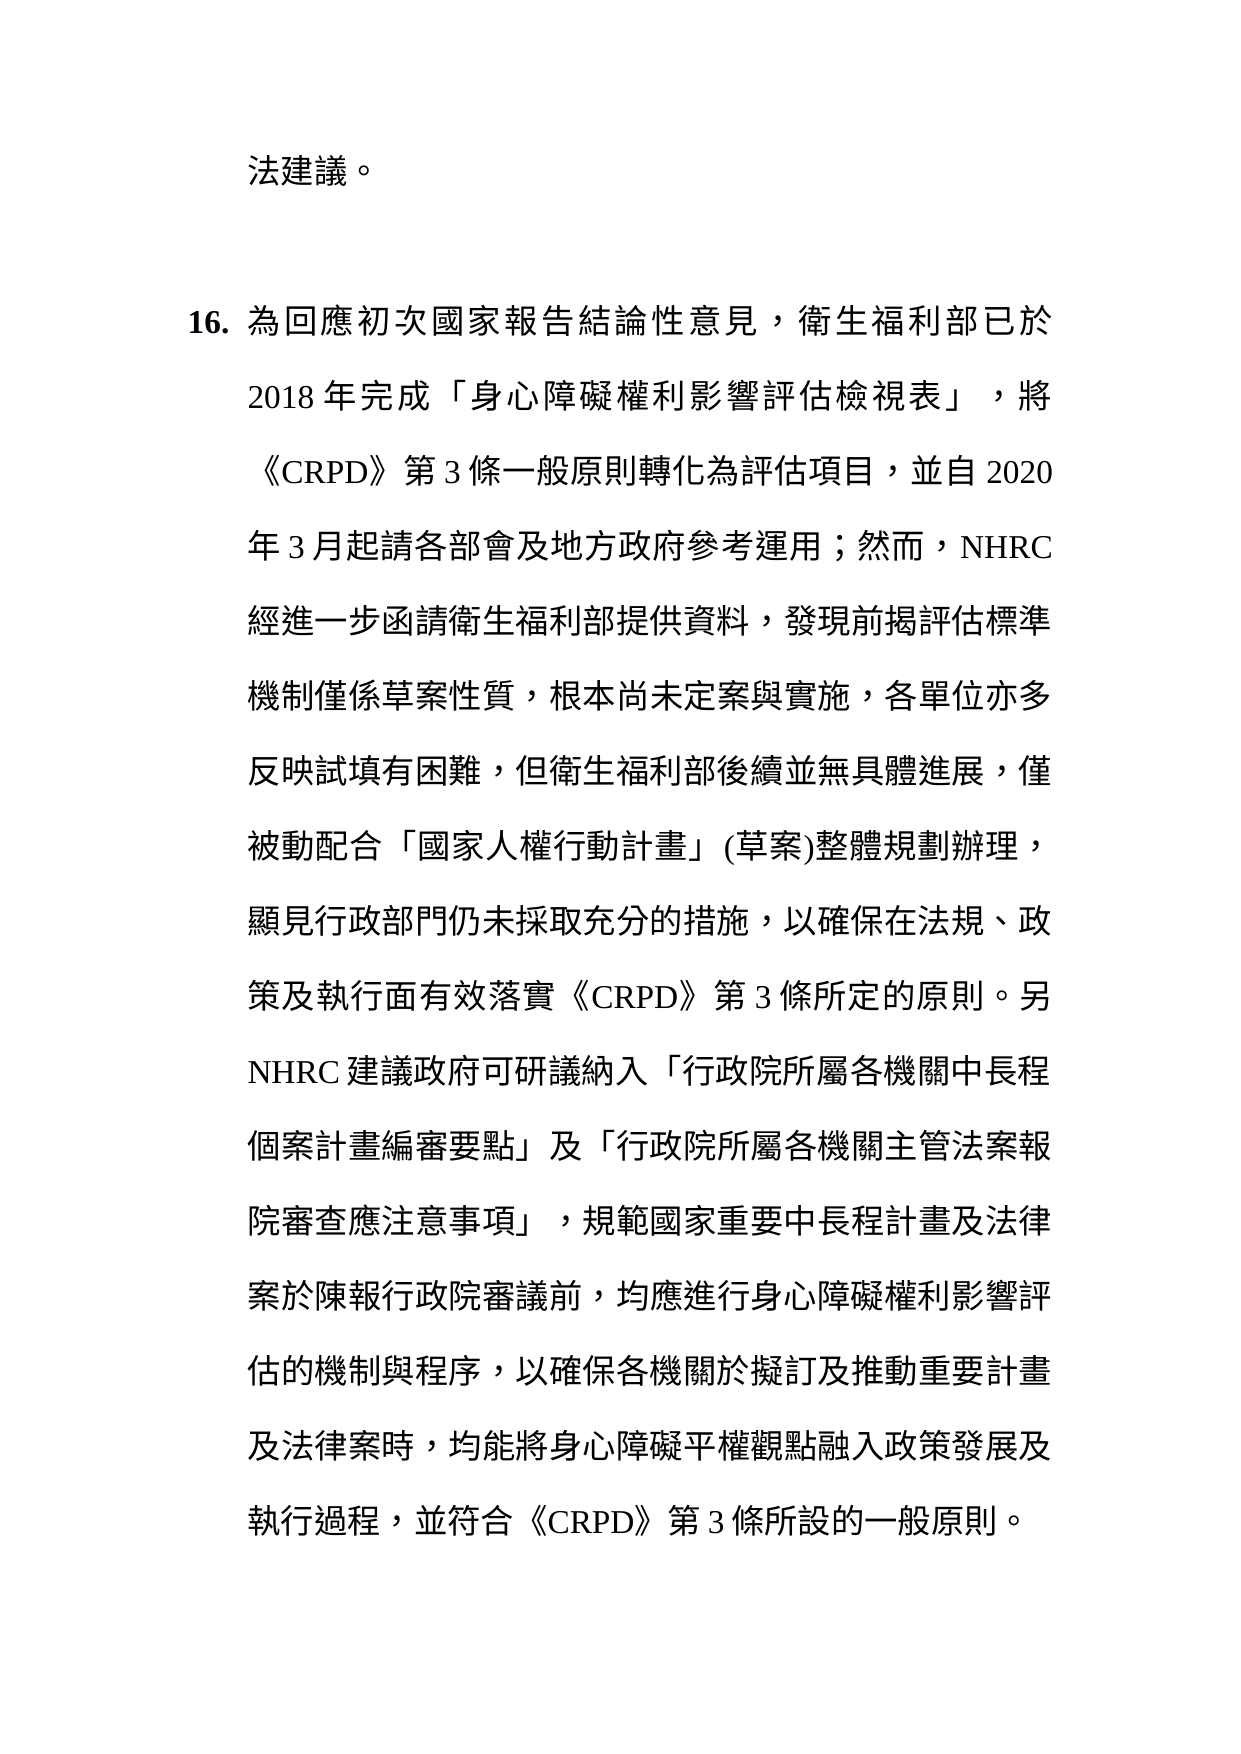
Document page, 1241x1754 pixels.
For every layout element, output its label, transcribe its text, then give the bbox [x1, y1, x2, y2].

list 為回應初次國家報告結論性意見，衛生福利部已於2018年完成「身心障礙權利影響評估檢視表」，將《CRPD》第3條一般原則轉化為評估項目，並自2020年3月起請各部會及地方政府參考運用；然而，NHRC經進一步函請衛生福利部提供資料，發現前揭評估標準機制僅係草案性質，根本尚未定案與實施，各單位亦多反映試填有困難，但衛生福利部後續並無具體進展，僅被動配合「國家人權行動計畫」(草案)整體規劃辦理，顯見行政部門仍未採取充分的措施，以確保在法規、政策及執行面有效落實《CRPD》第3條所定的原則。另NHRC建議政府可研議納入「行政院所屬各機關中長程個案計畫編審要點」及「行政院所屬各機關主管法案報院審查應注意事項」，規範國家重要中長程計畫及法律案於陳報行政院審議前，均應進行身心障礙權利影響評估的機制與程序，以確保各機關於擬訂及推動重要計畫及法律案時，均能將身心障礙平權觀點融入政策發展及執行過程，並符合《CRPD》第3條所設的一般原則。 [187, 281, 1053, 1556]
list 法建議。 [187, 131, 1053, 206]
